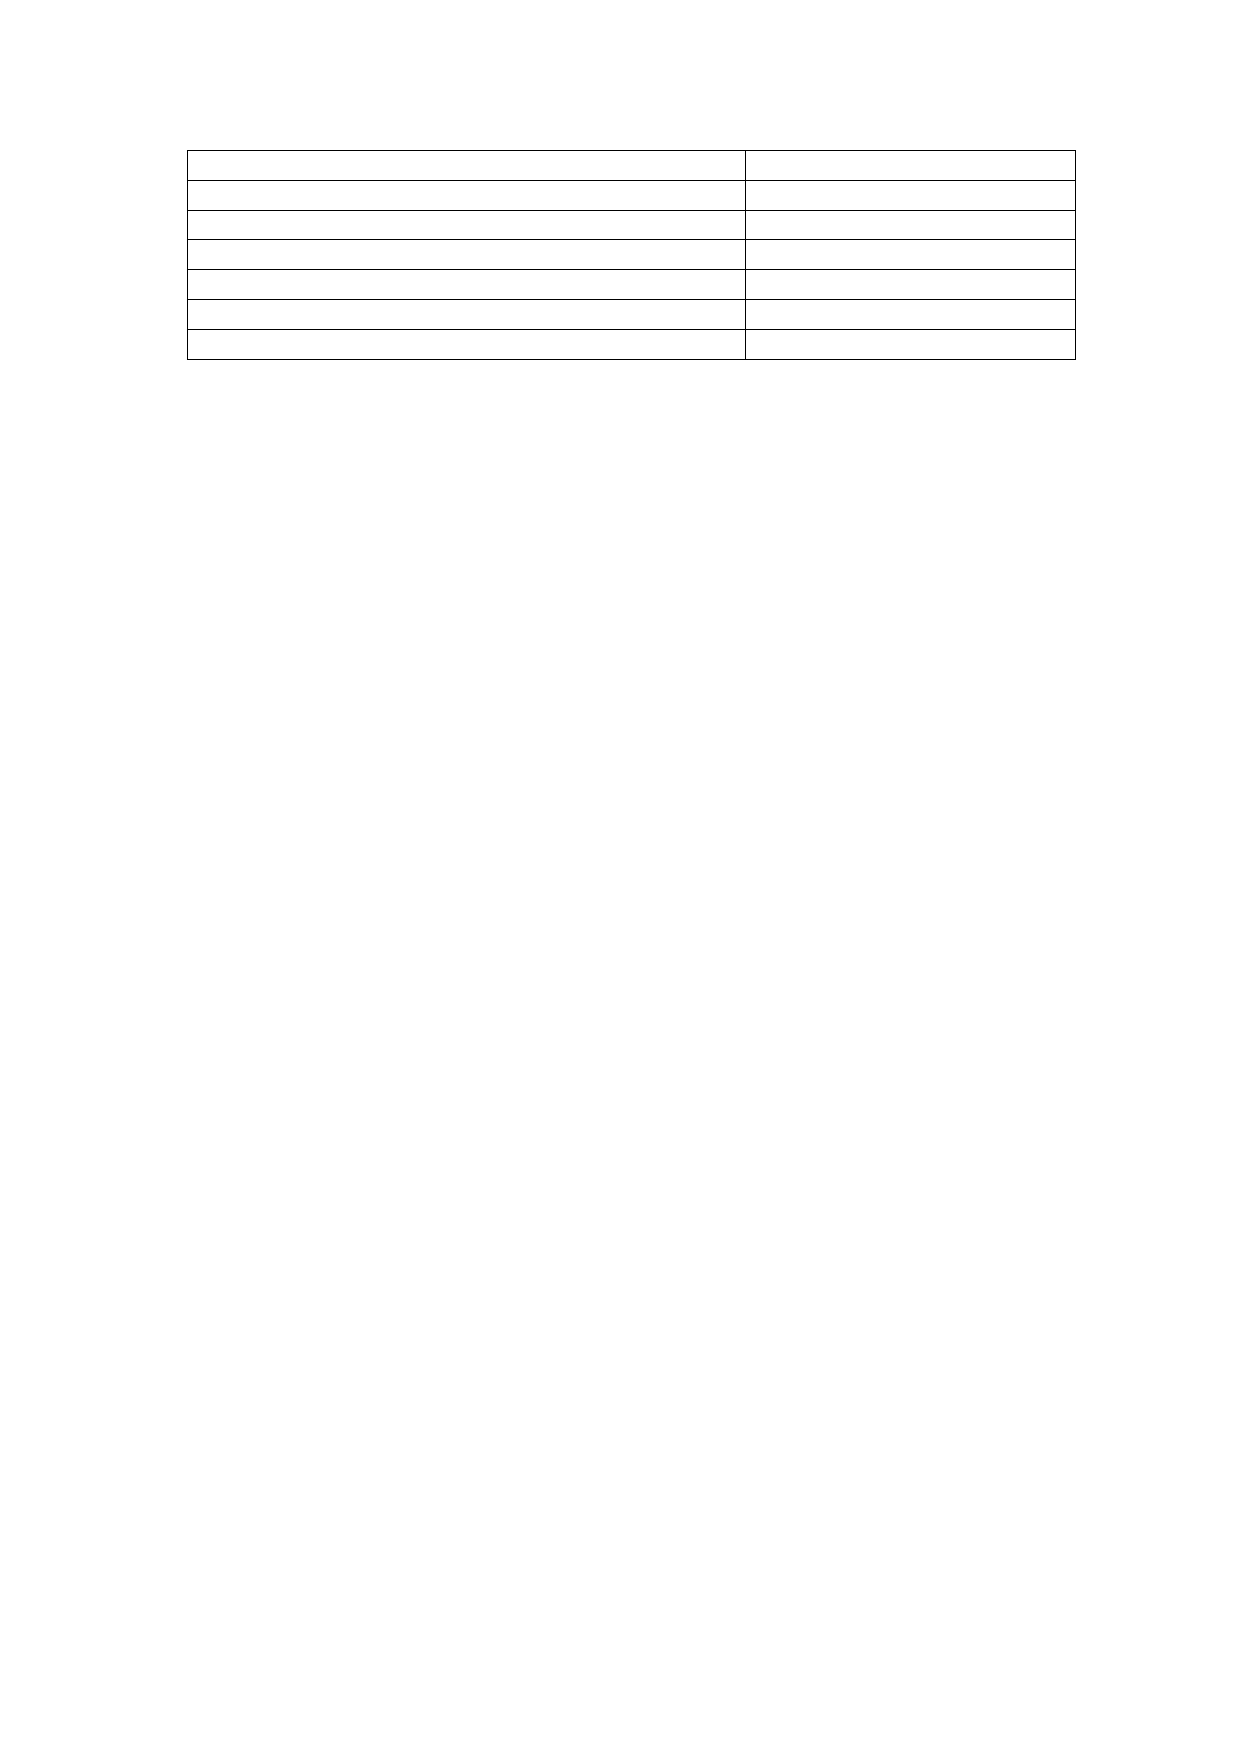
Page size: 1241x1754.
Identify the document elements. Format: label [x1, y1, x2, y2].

table_cell [188, 211, 745, 239]
table_cell [746, 330, 1075, 358]
table_cell [746, 240, 1075, 269]
table_cell [746, 300, 1075, 329]
table_cell [188, 330, 745, 358]
table_cell [188, 300, 745, 329]
table_cell [746, 211, 1075, 239]
table_cell [188, 270, 745, 299]
table_cell [746, 270, 1075, 299]
table_cell [188, 240, 745, 269]
table_cell [746, 181, 1075, 209]
table_cell [746, 151, 1075, 180]
table_cell [188, 151, 745, 180]
table_cell [188, 181, 745, 209]
